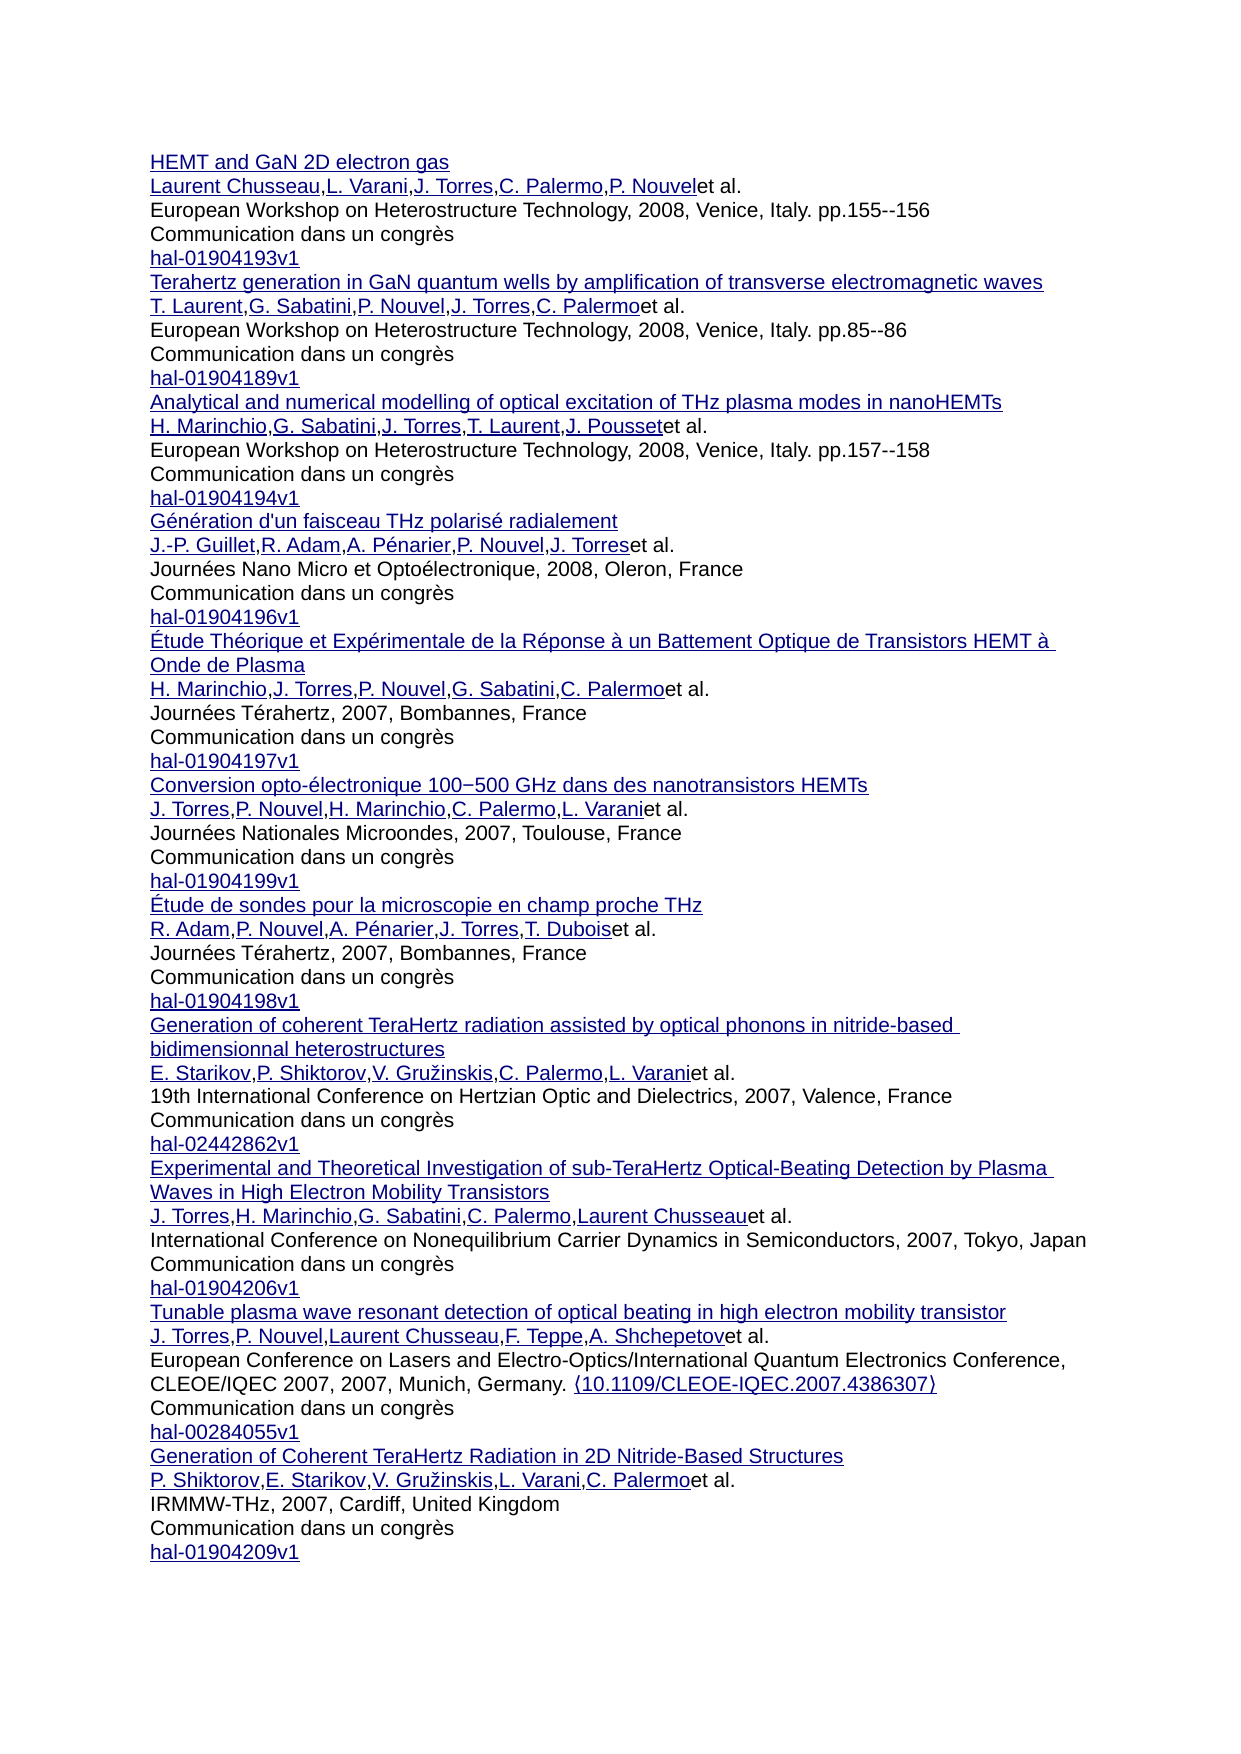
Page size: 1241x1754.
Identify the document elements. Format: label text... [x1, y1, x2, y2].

table_cell Étude Théorique et Expérimentale de la Réponse à un Battement Optique de Transistors HEMT à Onde de Plasma H. Marinchio,J. Torres,P. Nouvel,G. Sabatini,C. Palermoet al. Journées Térahertz, 2007, Bombannes, France Communication dans un congrès hal-01904197v1 [150, 629, 1090, 773]
table_cell Génération d'un faisceau THz polarisé radialement J.-P. Guillet,R. Adam,A. Pénarier,P. Nouvel,J. Torreset al. Journées Nano Micro et Optoélectronique, 2008, Oleron, France Communication dans un congrès hal-01904196v1 [150, 509, 1090, 629]
table_cell Generation of coherent TeraHertz radiation assisted by optical phonons in nitride-based bidimensionnal heterostructures E. Starikov,P. Shiktorov,V. Gružinskis,C. Palermo,L. Varaniet al. 19th International Conference on Hertzian Optic and Dielectrics, 2007, Valence, France Communication dans un congrès hal-02442862v1 [150, 1013, 1090, 1156]
table_cell Analytical and numerical modelling of optical excitation of THz plasma modes in nanoHEMTs H. Marinchio,G. Sabatini,J. Torres,T. Laurent,J. Poussetet al. European Workshop on Heterostructure Technology, 2008, Venice, Italy. pp.157--158 Communication dans un congrès hal-01904194v1 [150, 390, 1090, 509]
table_cell Étude de sondes pour la microscopie en champ proche THz R. Adam,P. Nouvel,A. Pénarier,J. Torres,T. Duboiset al. Journées Térahertz, 2007, Bombannes, France Communication dans un congrès hal-01904198v1 [150, 893, 1090, 1012]
table_cell HEMT and GaN 2D electron gas Laurent Chusseau,L. Varani,J. Torres,C. Palermo,P. Nouvelet al. European Workshop on Heterostructure Technology, 2008, Venice, Italy. pp.155--156 Communication dans un congrès hal-01904193v1 [150, 150, 1090, 270]
table_cell Conversion opto-électronique 100−500 GHz dans des nanotransistors HEMTs J. Torres,P. Nouvel,H. Marinchio,C. Palermo,L. Varaniet al. Journées Nationales Microondes, 2007, Toulouse, France Communication dans un congrès hal-01904199v1 [150, 773, 1090, 893]
table_cell Terahertz generation in GaN quantum wells by amplification of transverse electromagnetic waves T. Laurent,G. Sabatini,P. Nouvel,J. Torres,C. Palermoet al. European Workshop on Heterostructure Technology, 2008, Venice, Italy. pp.85--86 Communication dans un congrès hal-01904189v1 [150, 270, 1090, 389]
table_cell Tunable plasma wave resonant detection of optical beating in high electron mobility transistor J. Torres,P. Nouvel,Laurent Chusseau,F. Teppe,A. Shchepetovet al. European Conference on Lasers and Electro-Optics/International Quantum Electronics Conference, CLEOE/IQEC 2007, 2007, Munich, Germany. ⟨10.1109/CLEOE-IQEC.2007.4386307⟩ Communication dans un congrès hal-00284055v1 [150, 1300, 1090, 1444]
table_cell Experimental and Theoretical Investigation of sub-TeraHertz Optical-Beating Detection by Plasma Waves in High Electron Mobility Transistors J. Torres,H. Marinchio,G. Sabatini,C. Palermo,Laurent Chusseauet al. International Conference on Nonequilibrium Carrier Dynamics in Semiconductors, 2007, Tokyo, Japan Communication dans un congrès hal-01904206v1 [150, 1156, 1090, 1300]
table_cell Generation of Coherent TeraHertz Radiation in 2D Nitride-Based Structures P. Shiktorov,E. Starikov,V. Gružinskis,L. Varani,C. Palermoet al. IRMMW-THz, 2007, Cardiff, United Kingdom Communication dans un congrès hal-01904209v1 [150, 1444, 1090, 1563]
